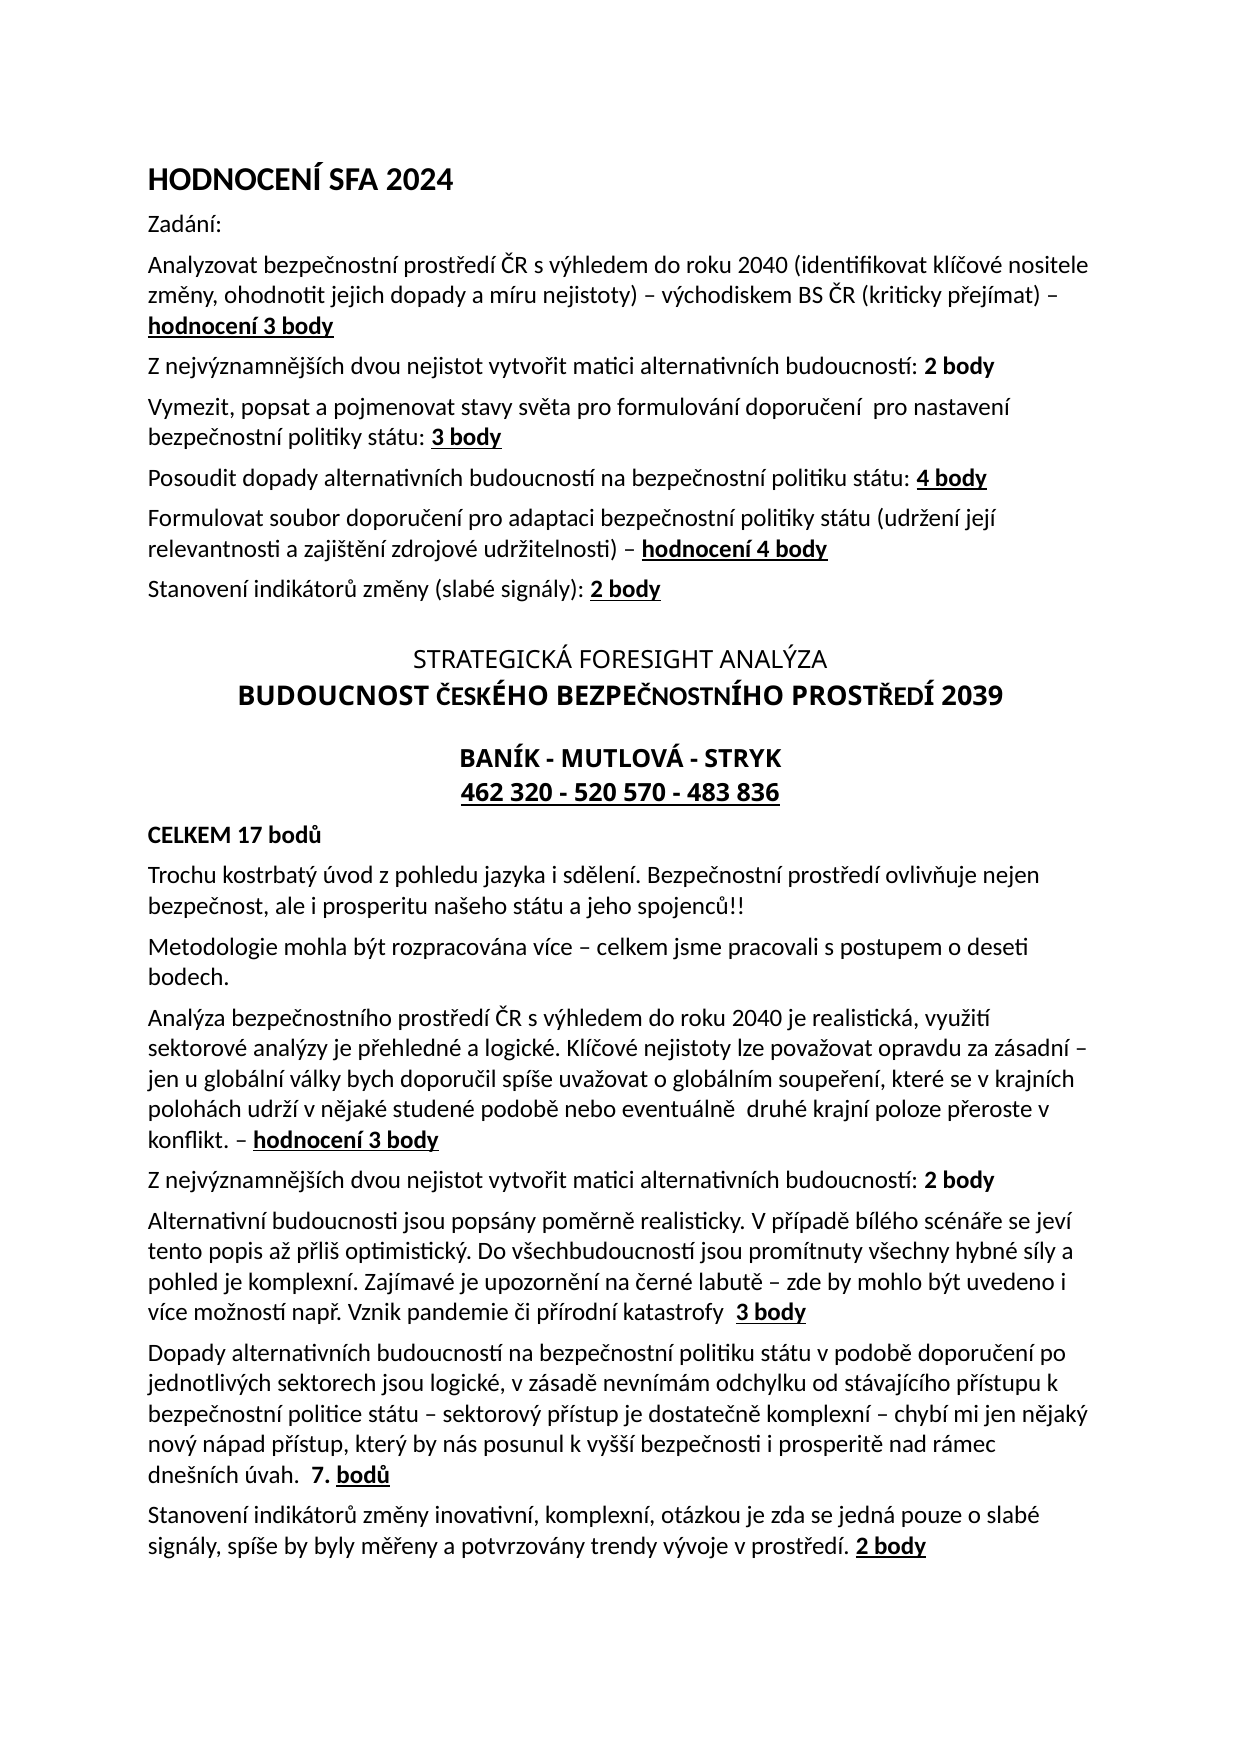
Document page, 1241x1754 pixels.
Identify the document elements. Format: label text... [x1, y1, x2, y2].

text Analyzovat bezpečnostní prostředí ČR s výhledem do roku 2040 (identifikovat klíčové nositele změny, ohodnotit jejich dopady a míru nejistoty) – východiskem BS ČR (kriticky přejímat) – hodnocení 3 body [148, 249, 1093, 340]
text Z nejvýznamnějších dvou nejistot vytvořit matici alternativních budoucností: 2 body [148, 1164, 1093, 1195]
text Zadání: [148, 208, 1093, 239]
text Vymezit, popsat a pojmenovat stavy světa pro formulování doporučení pro nastavení bezpečnostní politiky státu: 3 body [148, 391, 1093, 452]
text Formulovat soubor doporučení pro adaptaci bezpečnostní politiky státu (udržení její relevantnosti a zajištění zdrojové udržitelnosti) – hodnocení 4 body [148, 502, 1093, 563]
text BUDOUCNOST ČESKÉHO BEZPEČNOSTNÍHO PROSTŘEDÍ 2039 [148, 676, 1093, 713]
text Analýza bezpečnostního prostředí ČR s výhledem do roku 2040 je realistická, využití sektorové analýzy je přehledné a logické. Klíčové nejistoty lze považovat opravdu za zásadní – jen u globální války bych doporučil spíše uvažovat o globálním soupeření, které se v krajních polohách udrží v nějaké studené podobě nebo eventuálně druhé krajní poloze přeroste v konflikt. – hodnocení 3 body [148, 1002, 1093, 1154]
text BANÍK - MUTLOVÁ - STRYK [148, 741, 1093, 775]
text 462 320 - 520 570 - 483 836 [148, 775, 1093, 809]
text CELKEM 17 bodů [148, 819, 1093, 850]
text Alternativní budoucnosti jsou popsány poměrně realisticky. V případě bílého scénáře se jeví tento popis až přliš optimistický. Do všechbudoucností jsou promítnuty všechny hybné síly a pohled je komplexní. Zajímavé je upozornění na černé labutě – zde by mohlo být uvedeno i více možností např. Vznik pandemie či přírodní katastrofy 3 body [148, 1205, 1093, 1327]
text Metodologie mohla být rozpracována více – celkem jsme pracovali s postupem o deseti bodech. [148, 931, 1093, 992]
text Z nejvýznamnějších dvou nejistot vytvořit matici alternativních budoucností: 2 body [148, 350, 1093, 381]
text STRATEGICKÁ FORESIGHT ANALÝZA [148, 642, 1093, 676]
text Posoudit dopady alternativních budoucností na bezpečnostní politiku státu: 4 body [148, 462, 1093, 492]
text Stanovení indikátorů změny inovativní, komplexní, otázkou je zda se jedná pouze o slabé signály, spíše by byly měřeny a potvrzovány trendy vývoje v prostředí. 2 body [148, 1499, 1093, 1561]
text Stanovení indikátorů změny (slabé signály): 2 body [148, 573, 1093, 604]
text Dopady alternativních budoucností na bezpečnostní politiku státu v podobě doporučení po jednotlivých sektorech jsou logické, v zásadě nevnímám odchylku od stávajícího přístupu k bezpečnostní politice státu – sektorový přístup je dostatečně komplexní – chybí mi jen nějaký nový nápad přístup, který by nás posunul k vyšší bezpečnosti i prosperitě nad rámec dnešních úvah. 7. bodů [148, 1337, 1093, 1489]
text HODNOCENÍ SFA 2024 [148, 158, 1093, 198]
text Trochu kostrbatý úvod z pohledu jazyka i sdělení. Bezpečnostní prostředí ovlivňuje nejen bezpečnost, ale i prosperitu našeho státu a jeho spojenců!! [148, 860, 1093, 921]
